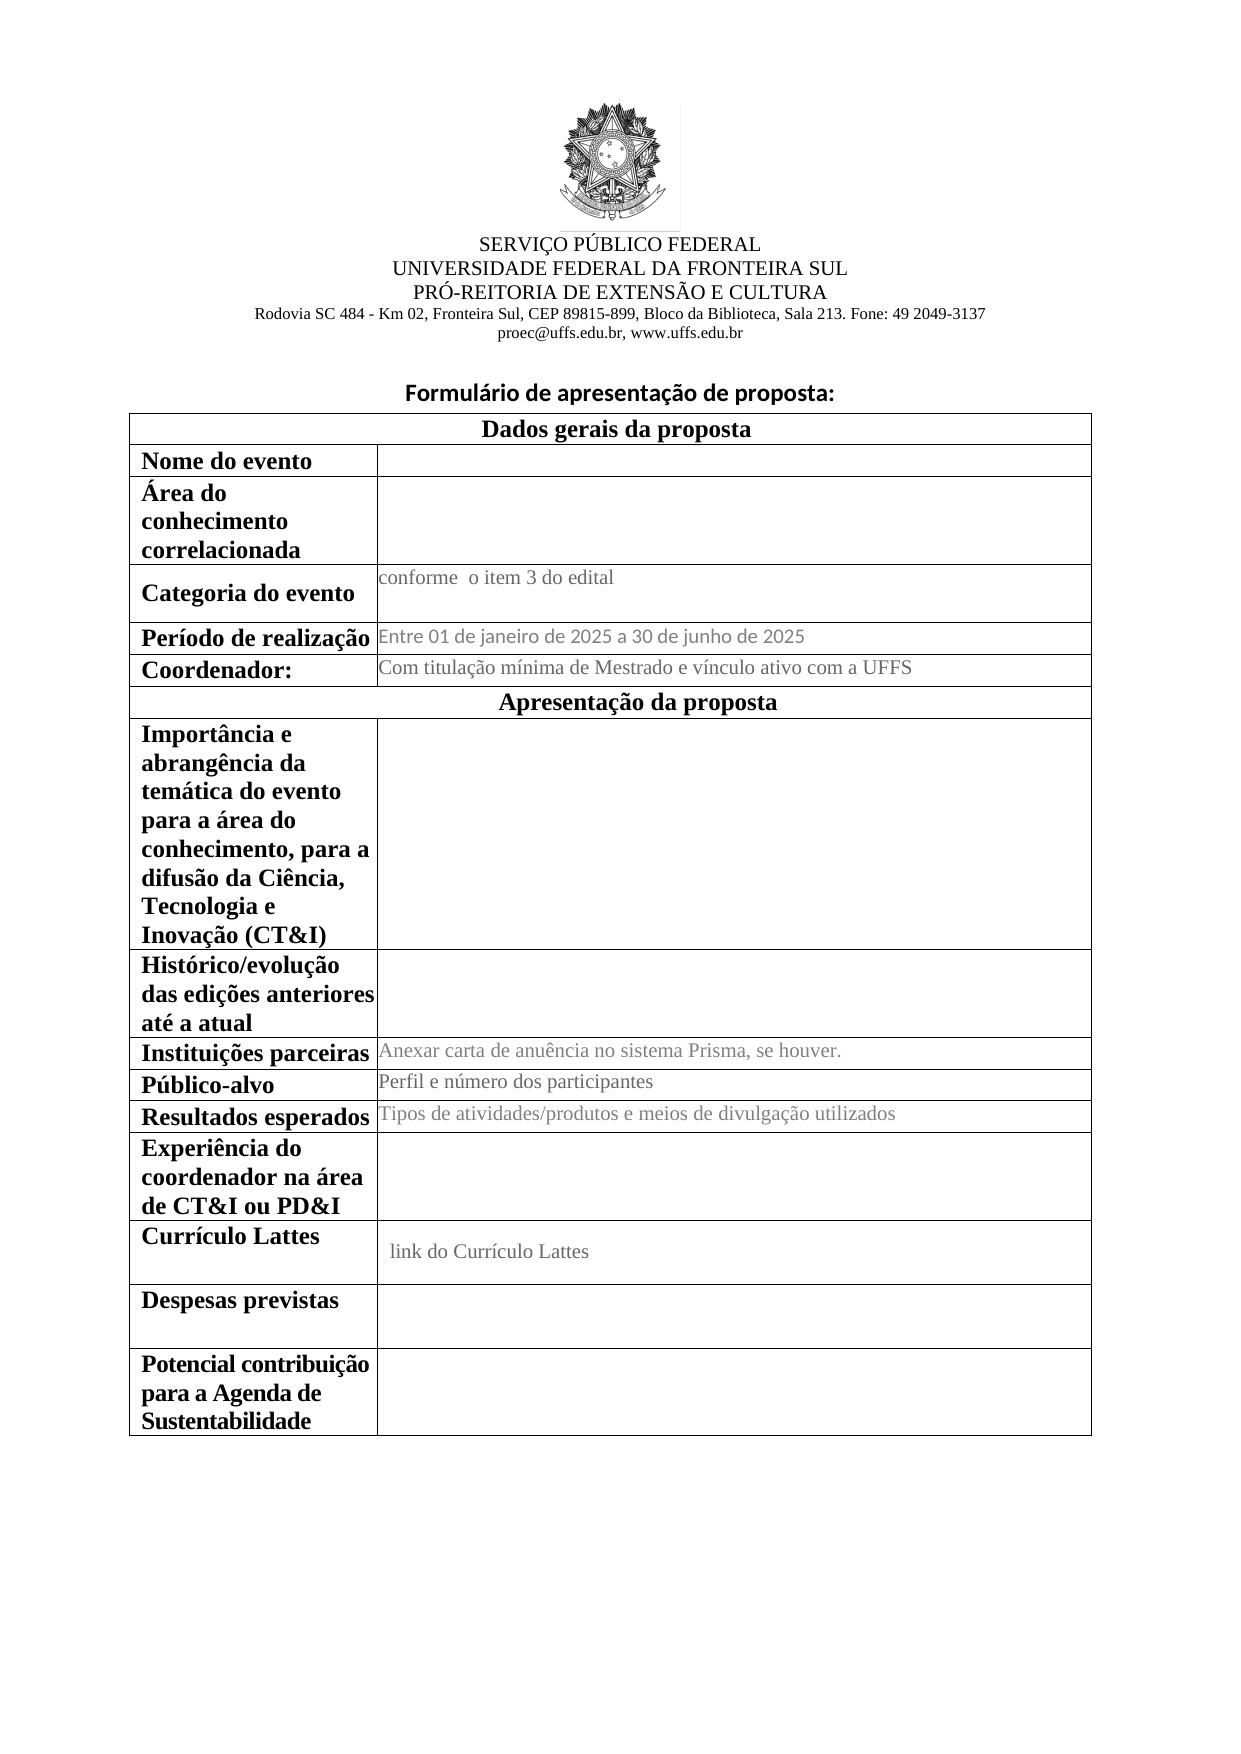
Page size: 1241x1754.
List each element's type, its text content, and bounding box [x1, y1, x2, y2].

table_cell conforme o item 3 do edital [378, 565, 1091, 622]
picture [560, 103, 681, 232]
table_header Dados gerais da proposta [130, 414, 1091, 444]
table_cell Período de realização [130, 623, 377, 654]
table_cell Com titulação mínima de Mestrado e vínculo ativo com a UFFS [378, 655, 1091, 686]
table_cell Resultados esperados [130, 1101, 377, 1132]
table_cell [378, 445, 1091, 476]
table_cell Público-alvo [130, 1070, 377, 1100]
table_cell [378, 1133, 1091, 1220]
table_cell Despesas previstas [130, 1285, 377, 1347]
table_cell Categoria do evento [130, 565, 377, 622]
table_cell Anexar carta de anuência no sistema Prisma, se houver. [378, 1038, 1091, 1068]
table_cell Potencial contribuição para a Agenda de Sustentabilidade [130, 1349, 377, 1435]
table_cell [378, 1285, 1091, 1347]
table_cell link do Currículo Lattes [378, 1221, 1091, 1284]
table_cell Instituições parceiras [130, 1038, 377, 1068]
table_cell Nome do evento [130, 445, 377, 476]
table_cell Experiência do coordenador na área de CT&I ou PD&I [130, 1133, 377, 1220]
table_cell Coordenador: [130, 655, 377, 686]
text Formulário de apresentação de proposta: [118, 377, 1122, 408]
table_cell Histórico/evolução das edições anteriores até a atual [130, 950, 377, 1037]
table_cell [378, 477, 1091, 564]
table_cell Entre 01 de janeiro de 2025 a 30 de junho de 2025 [378, 623, 1091, 654]
table_cell [378, 719, 1091, 949]
table_cell Tipos de atividades/produtos e meios de divulgação utilizados [378, 1101, 1091, 1132]
table_cell Importância e abrangência da temática do evento para a área do conhecimento, para a difusão da Ciência, Tecnologia e Inovação (CT&I) [130, 719, 377, 949]
table_cell Apresentação da proposta [130, 687, 1091, 717]
table_cell [378, 1349, 1091, 1435]
table_cell Perfil e número dos participantes [378, 1070, 1091, 1100]
table_cell Área do conhecimento correlacionada [130, 477, 377, 564]
table_cell Currículo Lattes [130, 1221, 377, 1284]
table_cell [378, 950, 1091, 1037]
